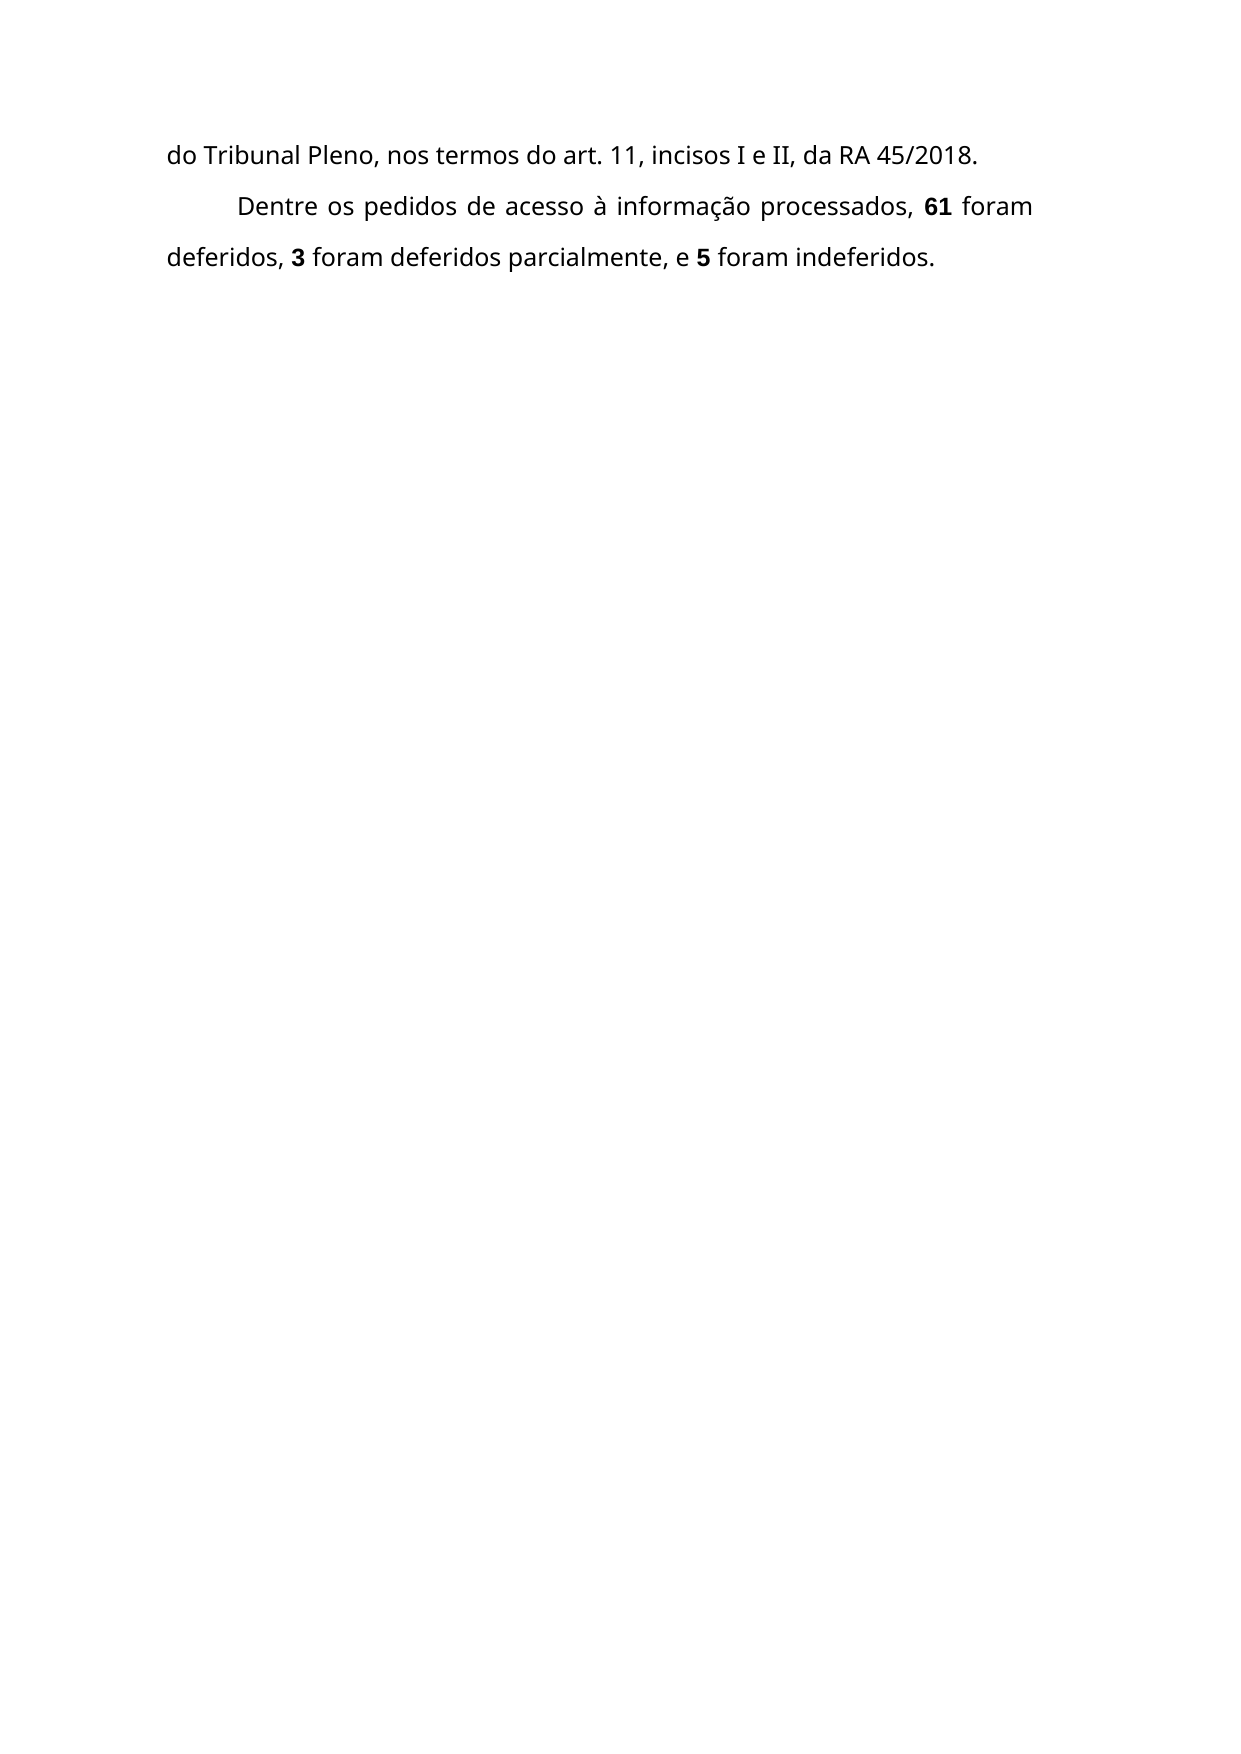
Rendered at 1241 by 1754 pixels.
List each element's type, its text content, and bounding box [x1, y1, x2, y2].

text do Tribunal Pleno, nos termos do art. 11, incisos I e II, da RA 45/2018. [166, 137, 1034, 172]
text Dentre os pedidos de acesso à informação processados, 61 foram deferidos, 3 foram deferidos parcialmente, e 5 foram indeferidos. [166, 188, 1033, 274]
